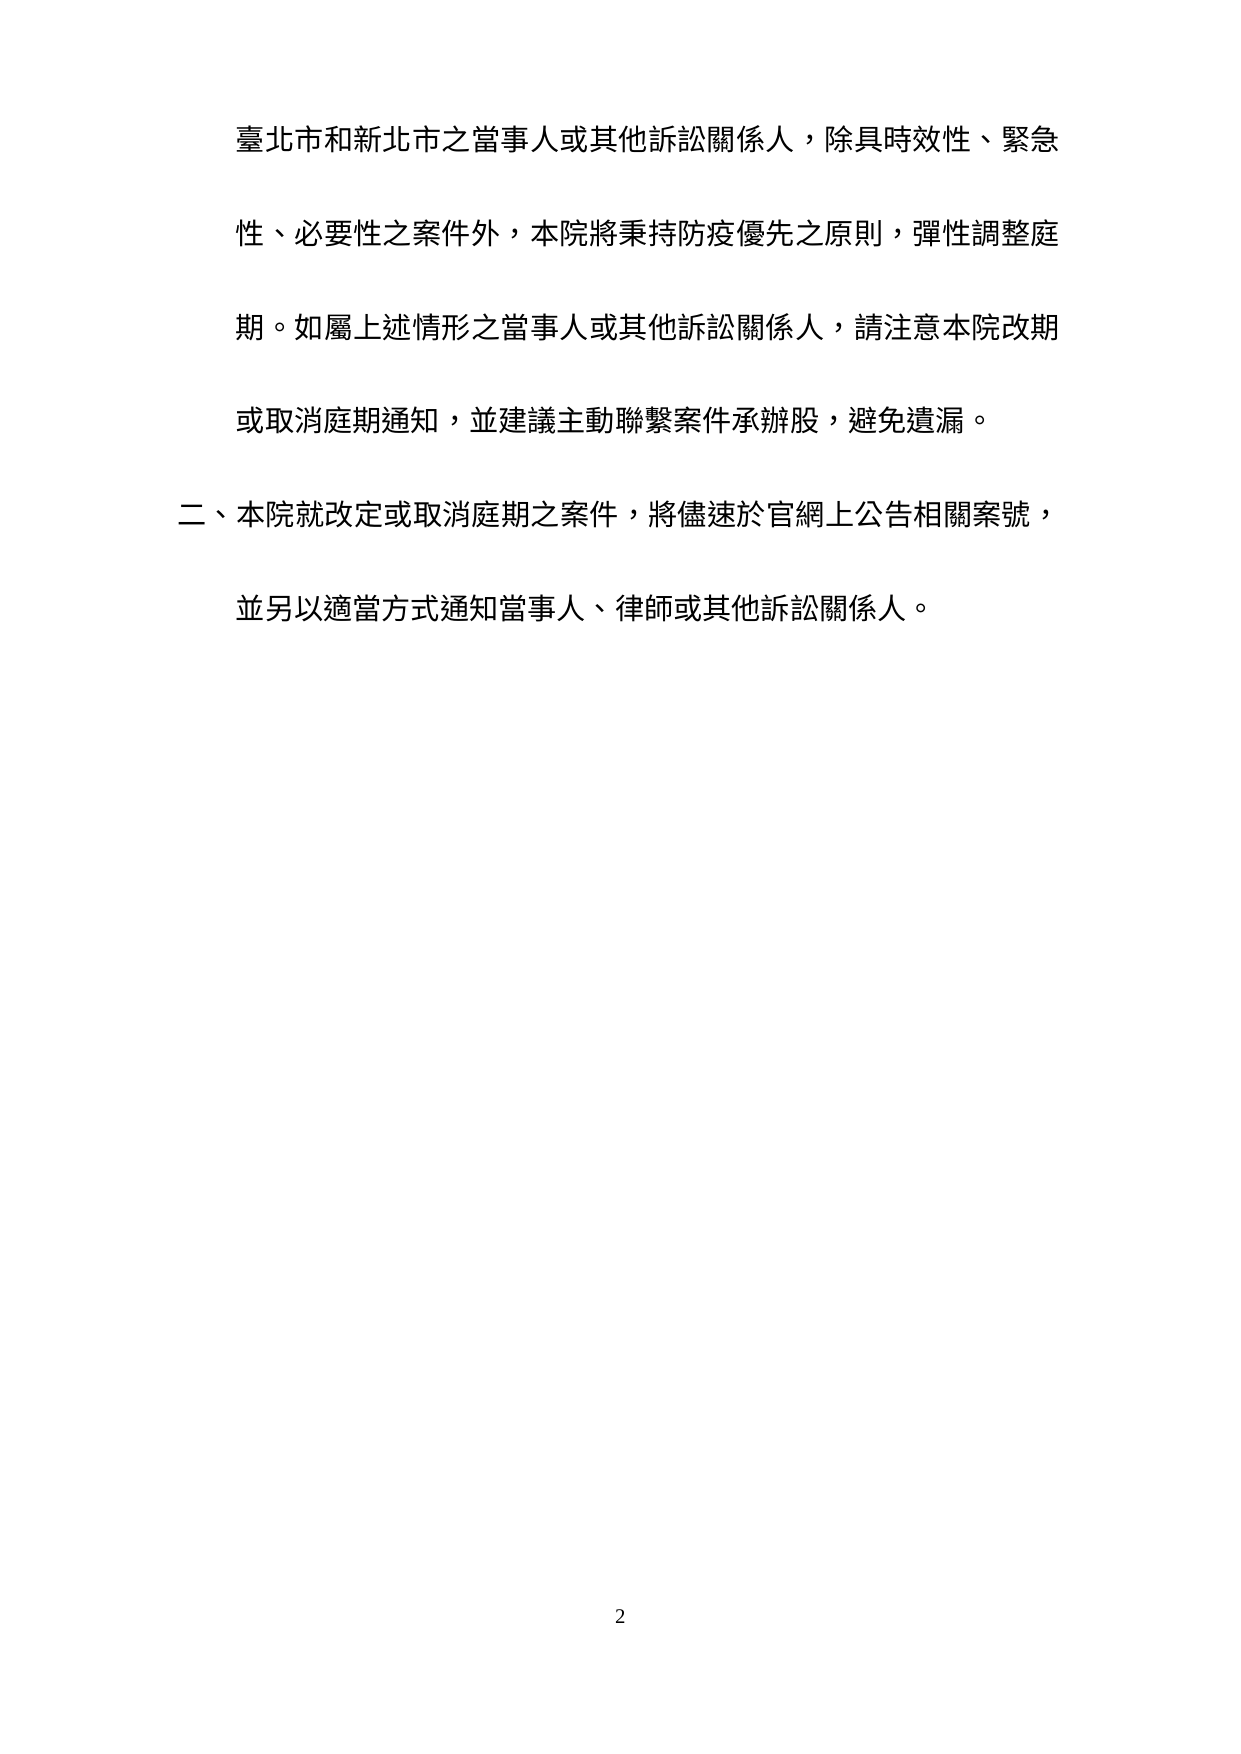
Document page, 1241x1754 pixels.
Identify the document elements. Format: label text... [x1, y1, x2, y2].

text 二、本院就改定或取消庭期之案件，將儘速於官網上公告相關案號，並另以適當方式通知當事人、律師或其他訴訟關係人。 [177, 471, 1063, 627]
text 臺北市和新北市之當事人或其他訴訟關係人，除具時效性、緊急性、必要性之案件外，本院將秉持防疫優先之原則，彈性調整庭期。如屬上述情形之當事人或其他訴訟關係人，請注意本院改期或取消庭期通知，並建議主動聯繫案件承辦股，避免遺漏。 [177, 96, 1063, 440]
